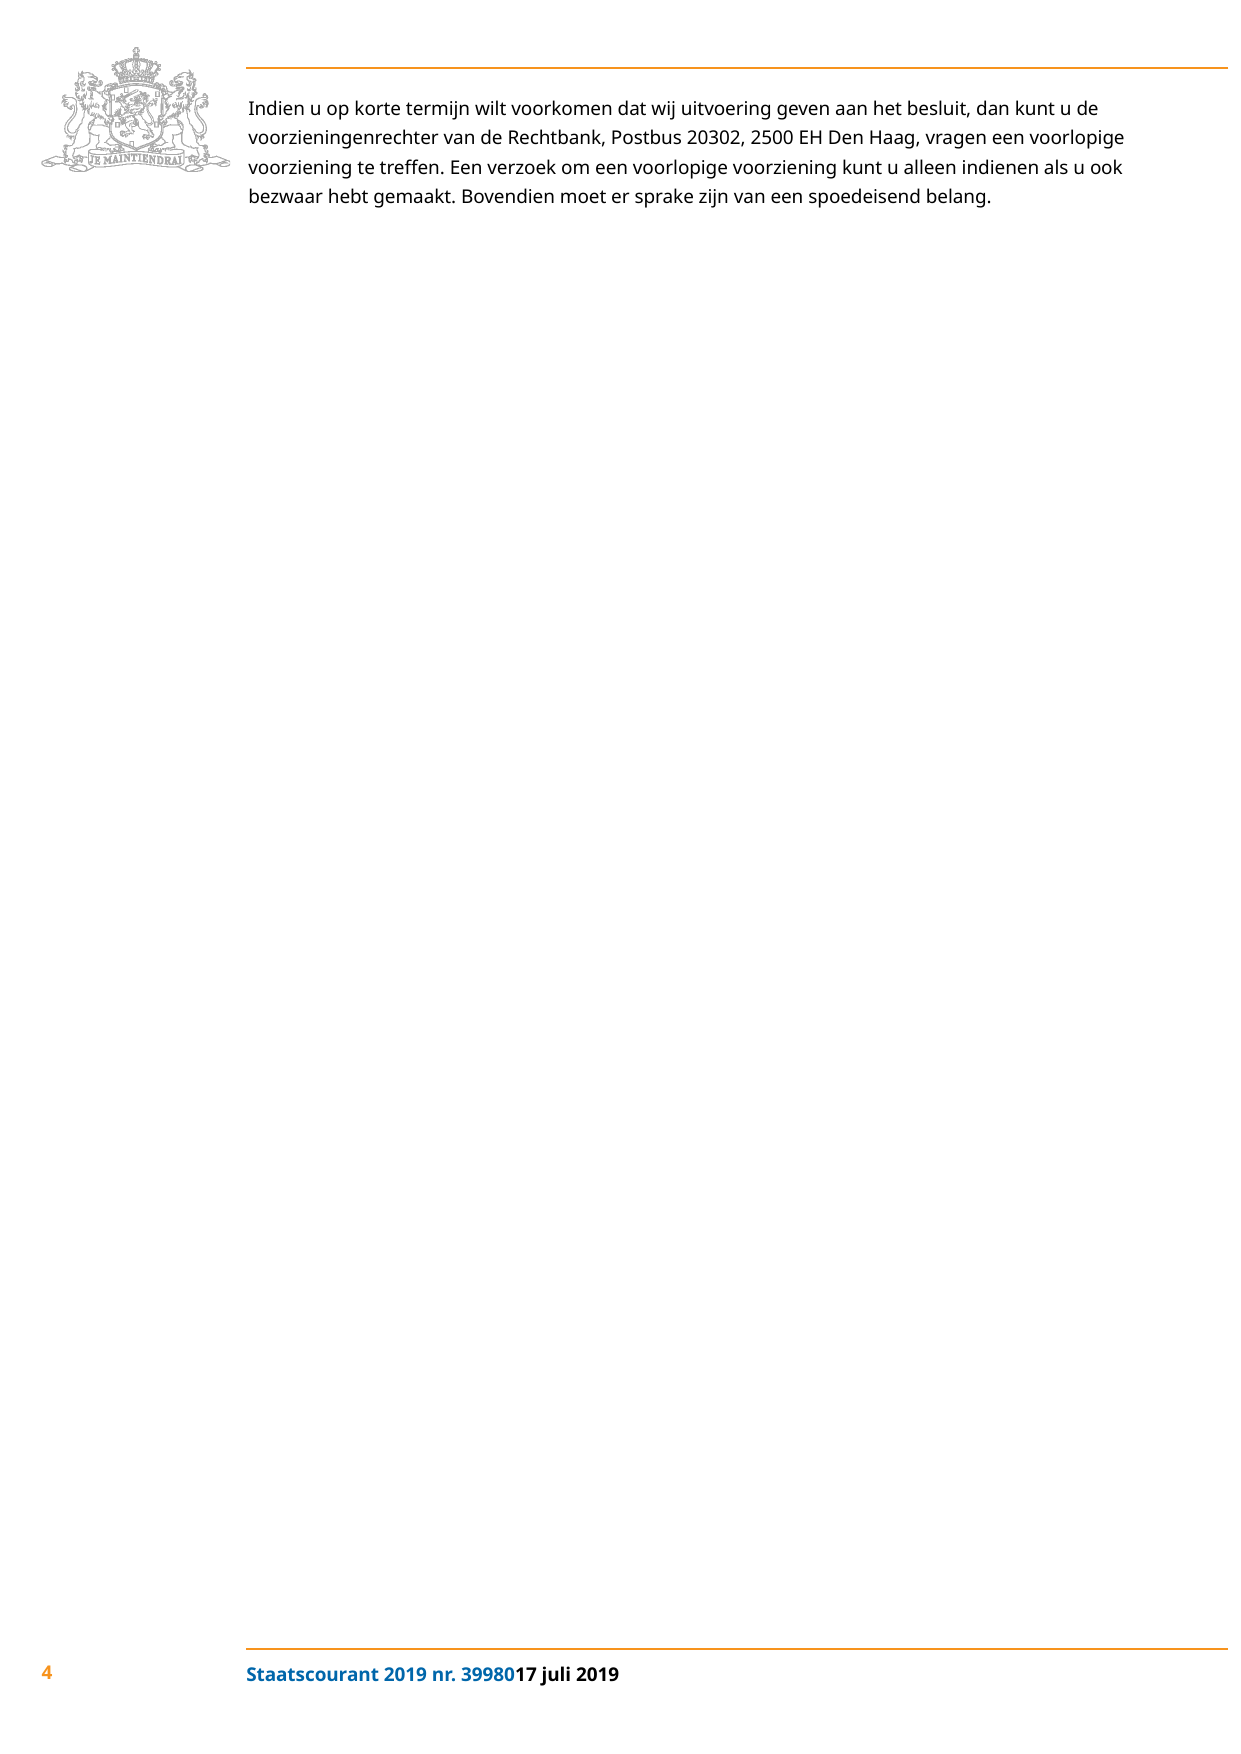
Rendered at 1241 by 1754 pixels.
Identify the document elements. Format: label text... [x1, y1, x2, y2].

picture [41, 47, 231, 172]
text Indien u op korte termijn wilt voorkomen dat wij uitvoering geven aan het besluit, dan kunt u de voorzieningenrechter van de Rechtbank, Postbus 20302, 2500 EH Den Haag, vragen een voorlopige voorziening te treffen. Een verzoek om een voorlopige voorziening kunt u alleen indienen als u ook bezwaar hebt gemaakt. Bovendien moet er sprake zijn van een spoedeisend belang. [248, 95, 1152, 209]
